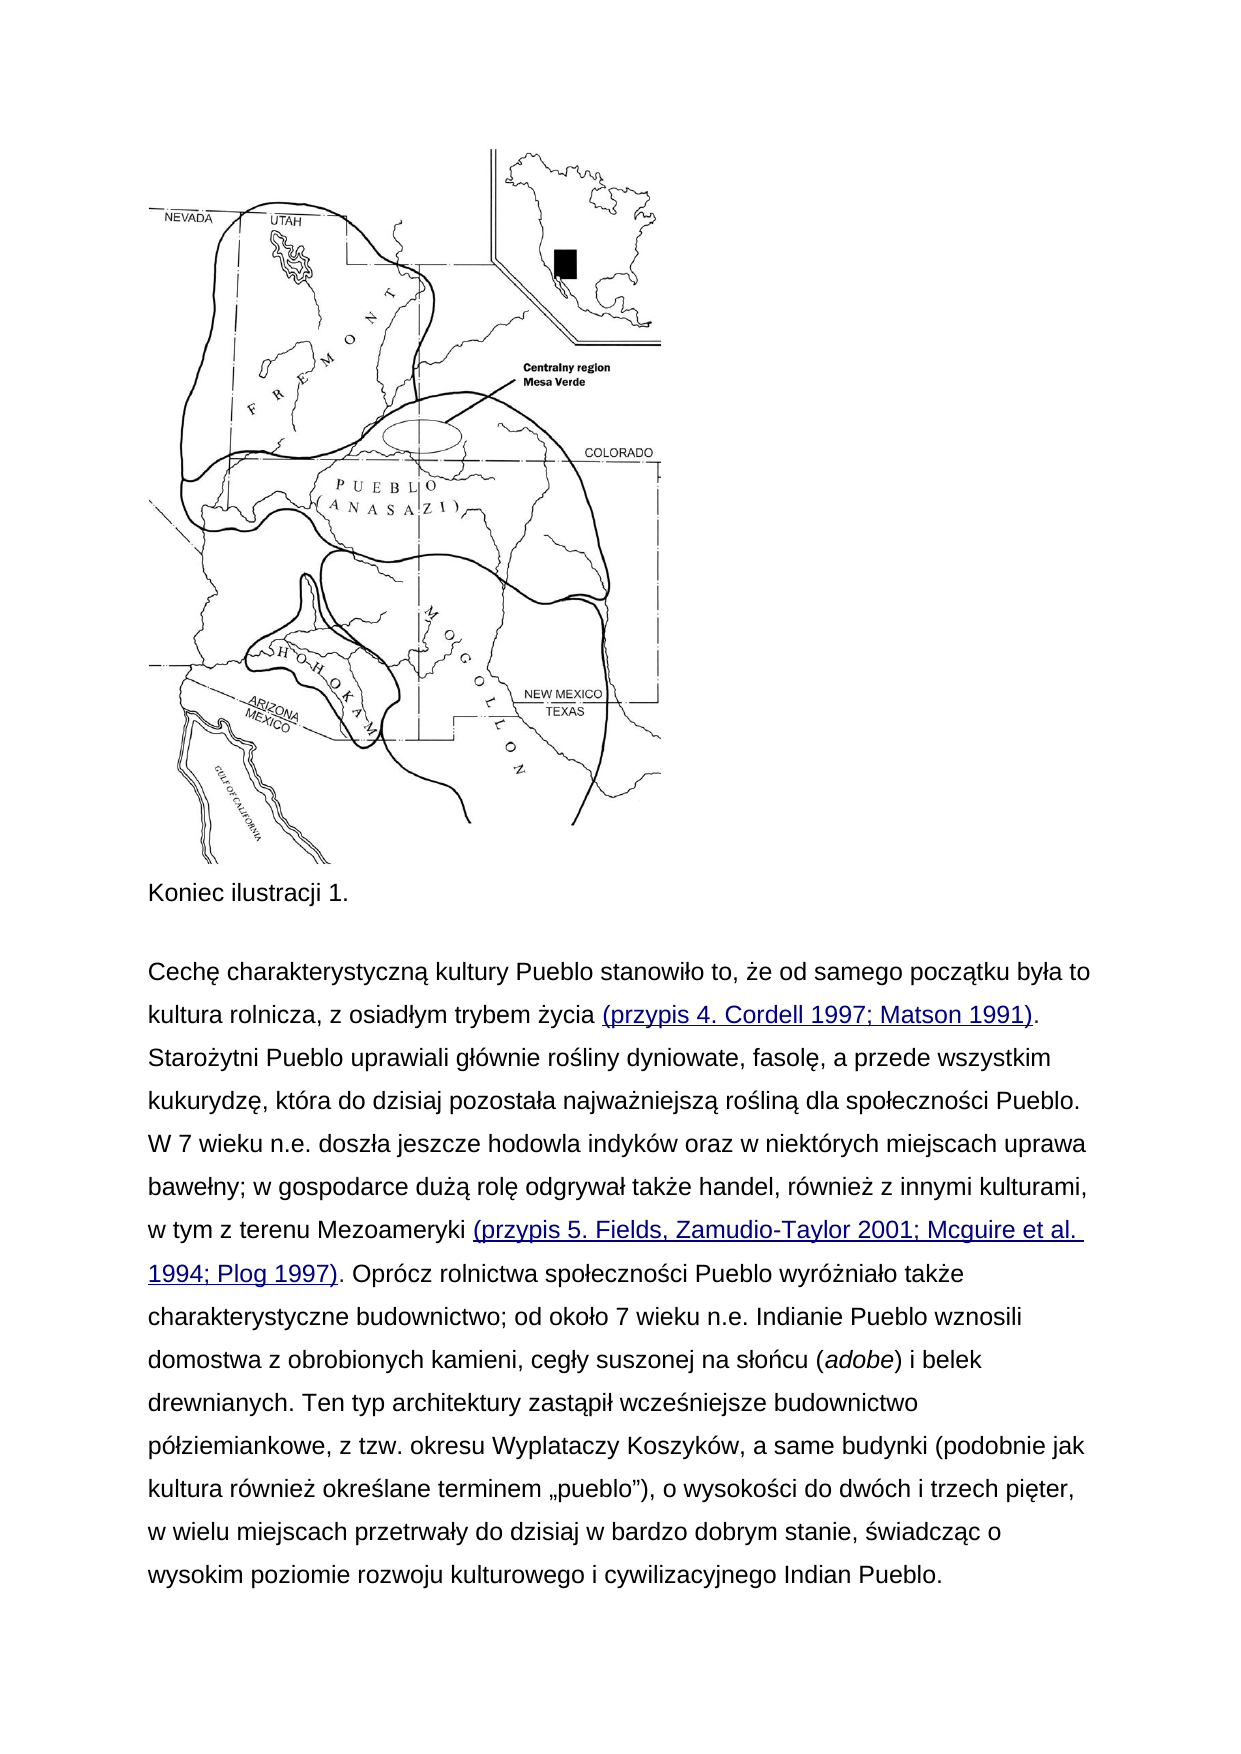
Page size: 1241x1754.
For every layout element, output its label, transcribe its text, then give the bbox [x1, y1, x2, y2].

text Cechę charakterystyczną kultury Pueblo stanowiło to, że od samego początku była to kultura rolnicza, z osiadłym trybem życia (przypis 4. Cordell 1997; Matson 1991). Starożytni Pueblo uprawiali głównie rośliny dyniowate, fasolę, a przede wszystkim kukurydzę, która do dzisiaj pozostała najważniejszą rośliną dla społeczności Pueblo. W 7 wieku n.e. doszła jeszcze hodowla indyków oraz w niektórych miejscach uprawa bawełny; w gospodarce dużą rolę odgrywał także handel, również z innymi kulturami, w tym z terenu Mezoameryki (przypis 5. Fields, Zamudio-Taylor 2001; Mcguire et al. 1994; Plog 1997). Oprócz rolnictwa społeczności Pueblo wyróżniało także charakterystyczne budownictwo; od około 7 wieku n.e. Indianie Pueblo wznosili domostwa z obrobionych kamieni, cegły suszonej na słońcu (adobe) i belek drewnianych. Ten typ architektury zastąpił wcześniejsze budownictwo półziemiankowe, z tzw. okresu Wyplataczy Koszyków, a same budynki (podobnie jak kultura również określane terminem „pueblo”), o wysokości do dwóch i trzech pięter, w wielu miejscach przetrwały do dzisiaj w bardzo dobrym stanie, świadcząc o wysokim poziomie rozwoju kulturowego i cywilizacyjnego Indian Pueblo. [148, 957, 1093, 1589]
picture [147, 147, 662, 866]
text Koniec ilustracji 1. [148, 877, 1093, 906]
